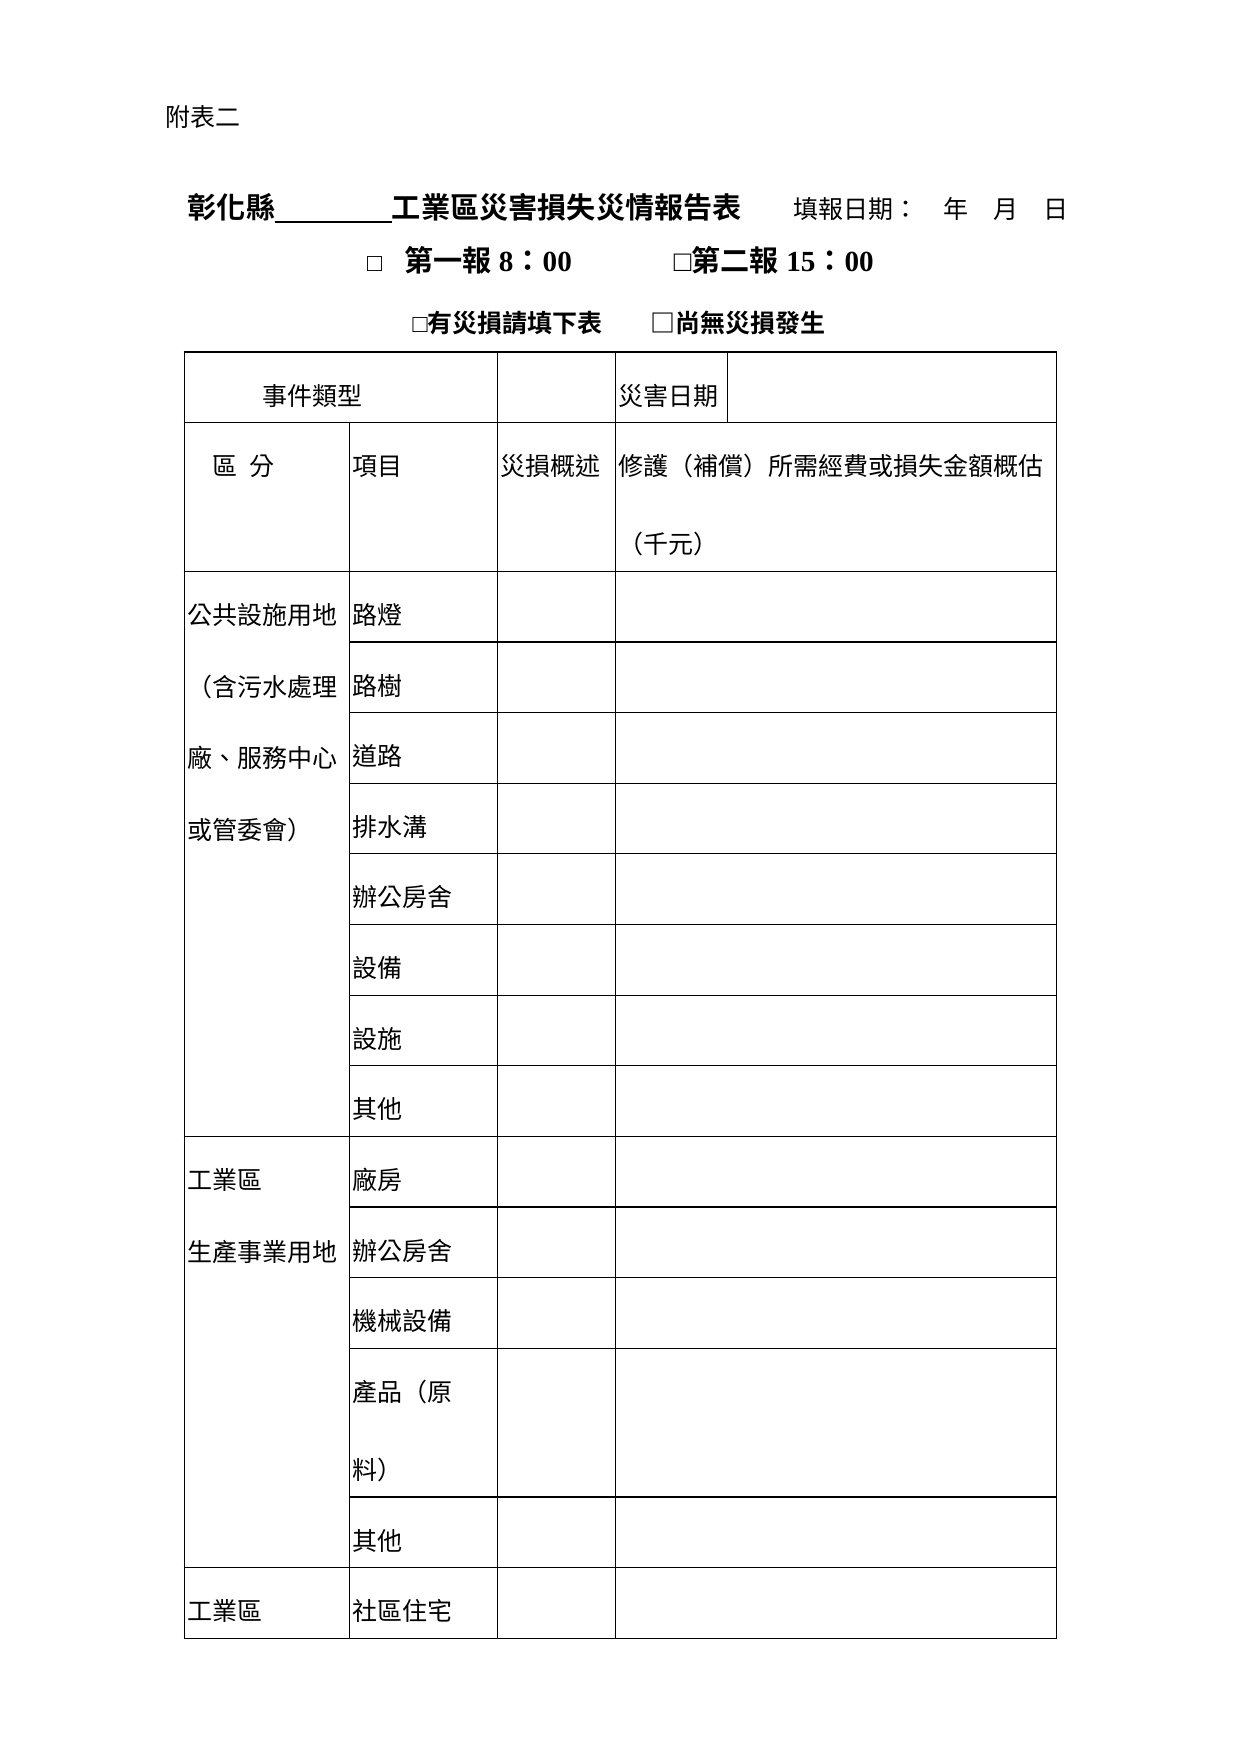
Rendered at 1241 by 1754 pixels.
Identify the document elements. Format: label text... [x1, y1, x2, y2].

table_cell [498, 1498, 615, 1567]
table_cell [498, 1349, 615, 1496]
table_cell [616, 784, 1056, 853]
table_cell [498, 1278, 615, 1348]
table_cell 社區住宅 [350, 1568, 497, 1638]
table_cell 工業區 生產事業用地 [185, 1137, 349, 1567]
table_cell [616, 854, 1056, 924]
table_cell [616, 996, 1056, 1065]
table_cell [498, 572, 615, 641]
table_cell [498, 996, 615, 1065]
table_cell 項目 [350, 423, 497, 571]
table_cell [616, 1568, 1056, 1638]
table_cell 設施 [350, 996, 497, 1065]
table_cell 辦公房舍 [350, 1208, 497, 1277]
table_cell 廠房 [350, 1137, 497, 1206]
table_cell [498, 1066, 615, 1136]
table_header [728, 353, 1056, 422]
list 第一報 8：00 □第二報 15：00 [187, 237, 1053, 280]
table_cell [616, 713, 1056, 783]
table_cell 排水溝 [350, 784, 497, 853]
table_cell [498, 854, 615, 924]
table_cell 災損概述 [498, 423, 615, 571]
table_cell [498, 1137, 615, 1206]
table_cell [616, 1137, 1056, 1206]
table_cell 其他 [350, 1066, 497, 1136]
table_header 事件類型 [185, 353, 497, 422]
table_cell [616, 1208, 1056, 1277]
table_cell 區 分 [185, 423, 349, 571]
table_cell 修護（補償）所需經費或損失金額概估（千元） [616, 423, 1056, 571]
table_cell [616, 925, 1056, 994]
table_cell [616, 1349, 1056, 1496]
table_cell [616, 572, 1056, 641]
table_cell [616, 1066, 1056, 1136]
text 彰化縣 工業區災害損失災情報告表 填報日期： 年 月 日 [187, 164, 1087, 227]
table_cell [616, 1498, 1056, 1567]
table_cell [498, 784, 615, 853]
text 附表二 [165, 97, 248, 133]
table_cell 辦公房舍 [350, 854, 497, 924]
table_cell 道路 [350, 713, 497, 783]
table_cell [498, 713, 615, 783]
table_header 災害日期 [616, 353, 727, 422]
table_header [498, 353, 615, 422]
text □有災損請填下表 □尚無災損發生 [187, 280, 1053, 342]
table_cell 路樹 [350, 643, 497, 712]
table_cell [498, 1568, 615, 1638]
table_cell [498, 643, 615, 712]
table_cell 設備 [350, 925, 497, 994]
table_cell [616, 1278, 1056, 1348]
table_cell 其他 [350, 1498, 497, 1567]
text [150, 89, 263, 146]
table_cell [498, 925, 615, 994]
table_cell [616, 643, 1056, 712]
table_cell 機械設備 [350, 1278, 497, 1348]
table_cell 工業區 [185, 1568, 349, 1638]
table_cell 路燈 [350, 572, 497, 641]
table_cell 公共設施用地 （含污水處理 廠、服務中心 或管委會） [185, 572, 349, 1136]
table_cell 產品（原料） [350, 1349, 497, 1496]
table_cell [498, 1208, 615, 1277]
